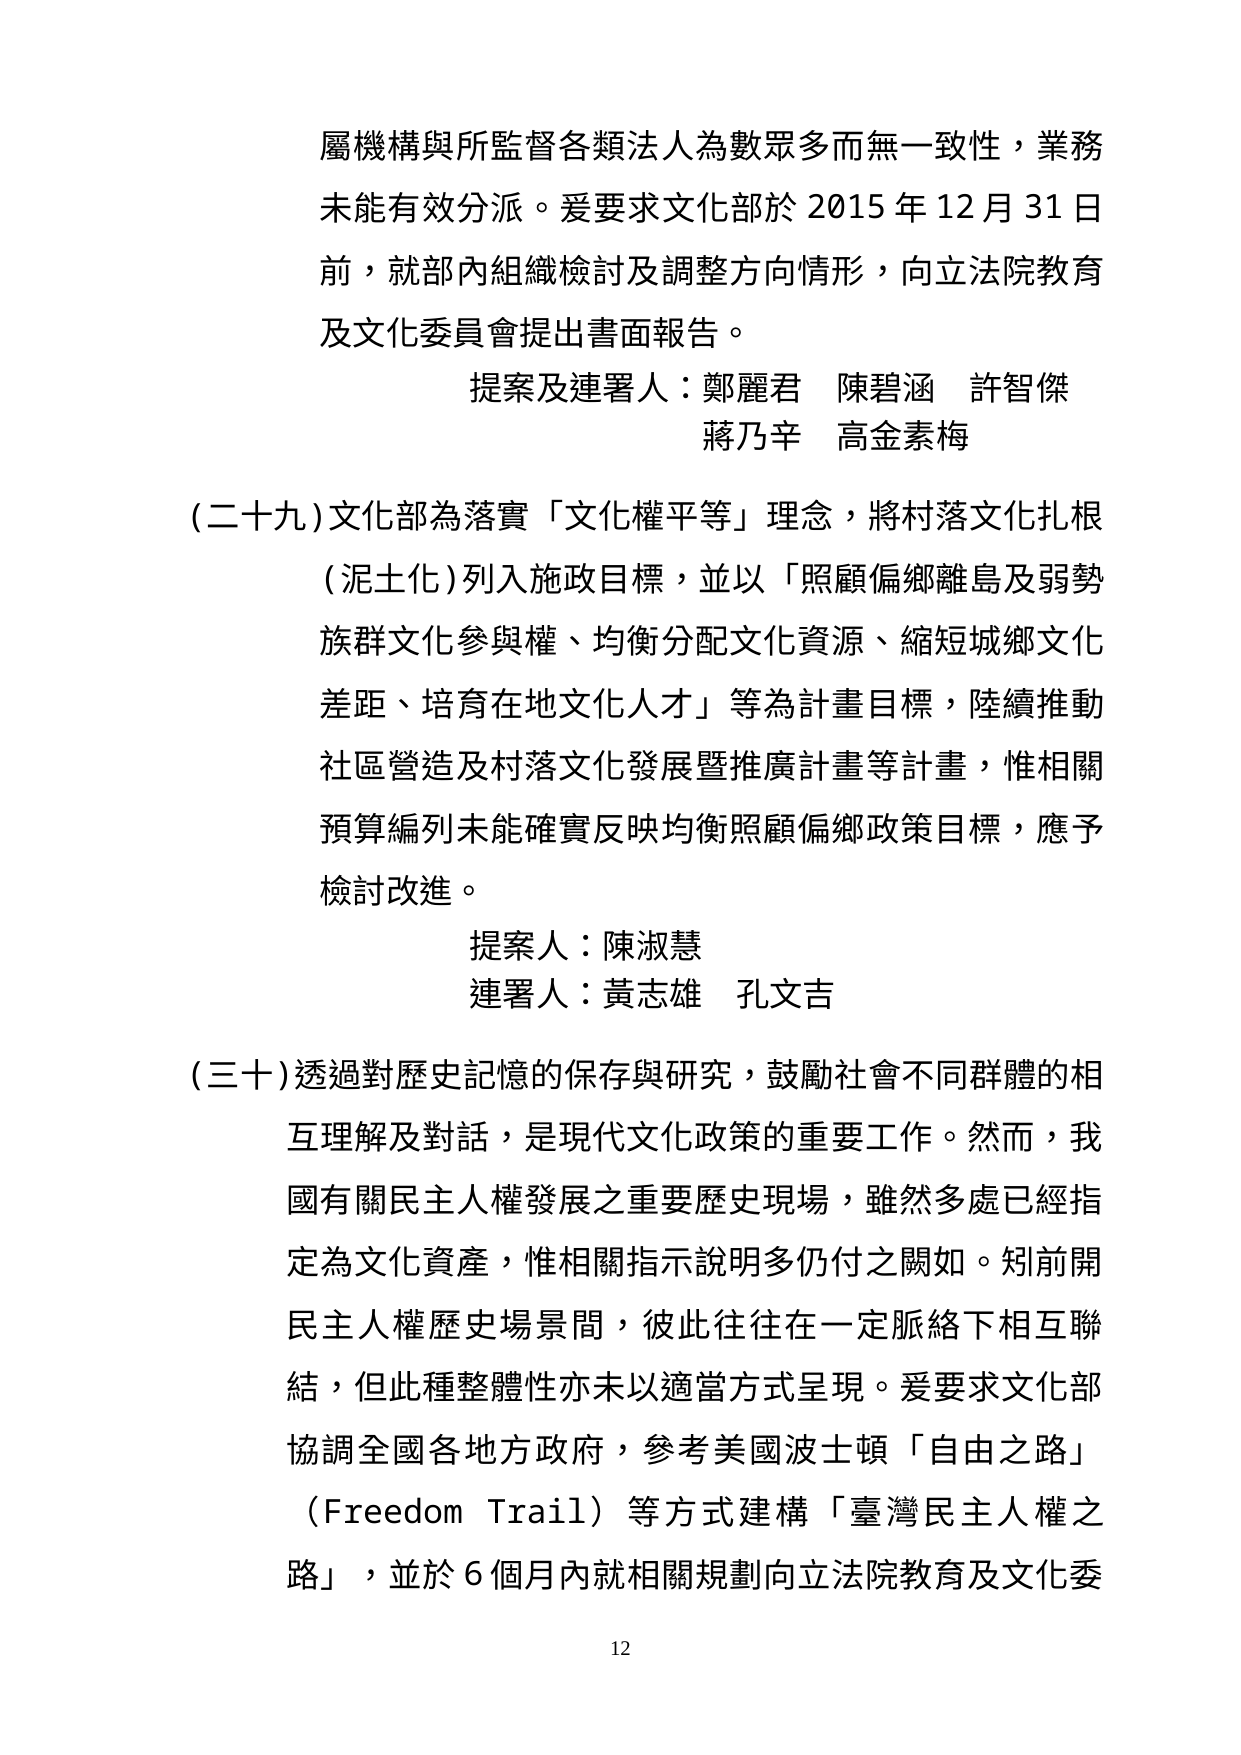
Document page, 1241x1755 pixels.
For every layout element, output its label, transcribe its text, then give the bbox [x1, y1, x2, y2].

text 提案及連署人：鄭麗君 陳碧涵 許智傑 [136, 362, 1104, 410]
text 提案人：陳淑慧 [136, 921, 1104, 968]
text (二十九)文化部為落實「文化權平等」理念，將村落文化扎根(泥土化)列入施政目標，並以「照顧偏鄉離島及弱勢族群文化參與權、均衡分配文化資源、縮短城鄉文化差距、培育在地文化人才」等為計畫目標，陸續推動社區營造及村落文化發展暨推廣計畫等計畫，惟相關預算編列未能確實反映均衡照顧偏鄉政策目標，應予檢討改進。 [186, 483, 1104, 921]
text (三十)透過對歷史記憶的保存與研究，鼓勵社會不同群體的相互理解及對話，是現代文化政策的重要工作。然而，我國有關民主人權發展之重要歷史現場，雖然多處已經指定為文化資產，惟相關指示說明多仍付之闕如。矧前開民主人權歷史場景間，彼此往往在一定脈絡下相互聯結，但此種整體性亦未以適當方式呈現。爰要求文化部協調全國各地方政府，參考美國波士頓「自由之路」（Freedom Trail）等方式建構「臺灣民主人權之路」，並於6個月內就相關規劃向立法院教育及文化委 [186, 1041, 1104, 1604]
text 蔣乃辛 高金素梅 [136, 410, 1104, 458]
text 連署人：黃志雄 孔文吉 [136, 968, 1104, 1016]
text 屬機構與所監督各類法人為數眾多而無一致性，業務未能有效分派。爰要求文化部於2015年12月31日前，就部內組織檢討及調整方向情形，向立法院教育及文化委員會提出書面報告。 [186, 112, 1104, 362]
